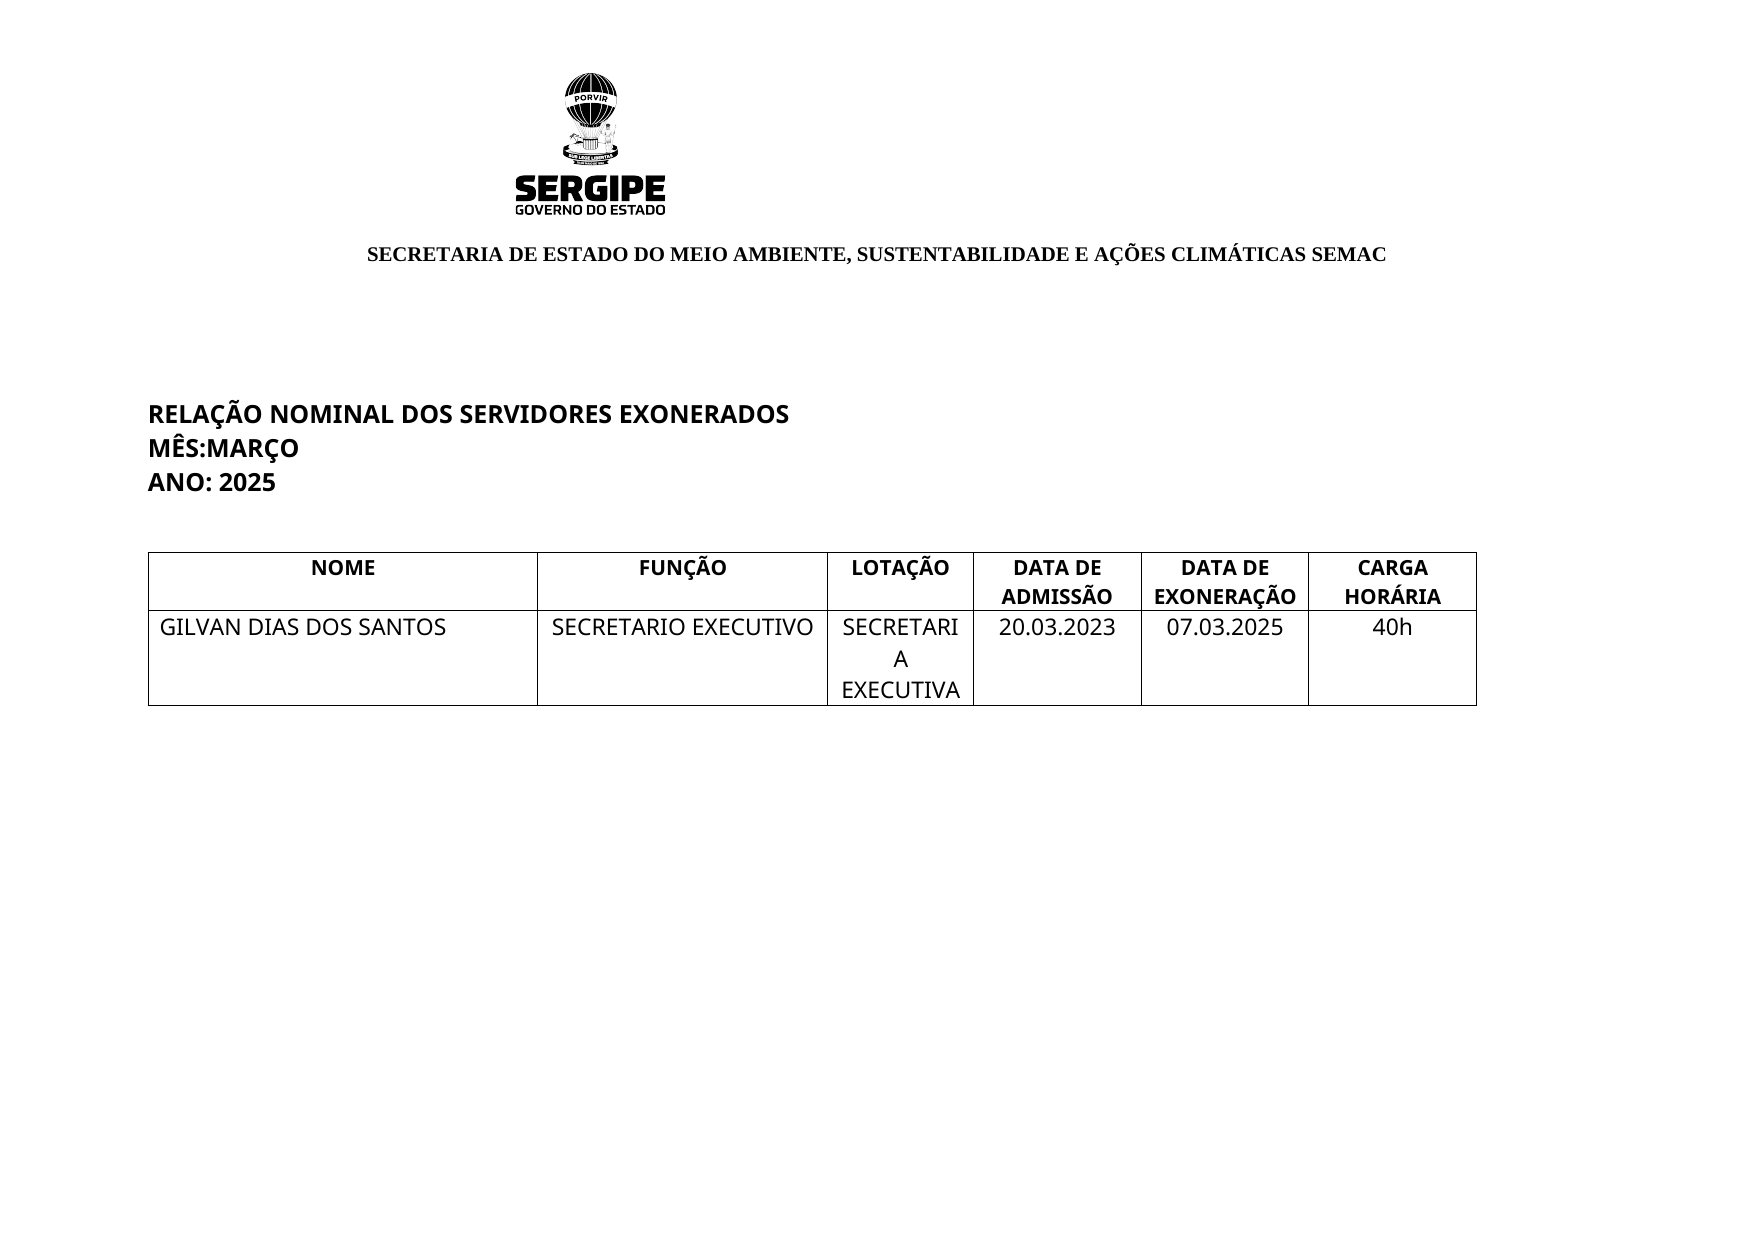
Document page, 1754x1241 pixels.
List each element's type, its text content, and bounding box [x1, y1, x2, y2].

text MÊS:MARÇO [148, 431, 1606, 465]
table_cell 40h [1309, 611, 1476, 705]
table_header DATA DE ADMISSÃO [974, 553, 1141, 610]
table_header FUNÇÃO [538, 553, 827, 610]
table_cell GILVAN DIAS DOS SANTOS [149, 611, 537, 705]
table_cell SECRETARIO EXECUTIVO [538, 611, 827, 705]
text ANO: 2025 [148, 465, 1606, 499]
table_header NOME [149, 553, 537, 610]
text RELAÇÃO NOMINAL DOS SERVIDORES EXONERADOS [148, 397, 1606, 431]
table_cell 20.03.2023 [974, 611, 1141, 705]
table_header CARGA HORÁRIA [1309, 553, 1476, 610]
table_header LOTAÇÃO [828, 553, 973, 610]
table_cell SECRETARIA EXECUTIVA [828, 611, 973, 705]
picture [515, 73, 666, 215]
table_header DATA DE EXONERAÇÃO [1142, 553, 1308, 610]
table_cell 07.03.2025 [1142, 611, 1308, 705]
